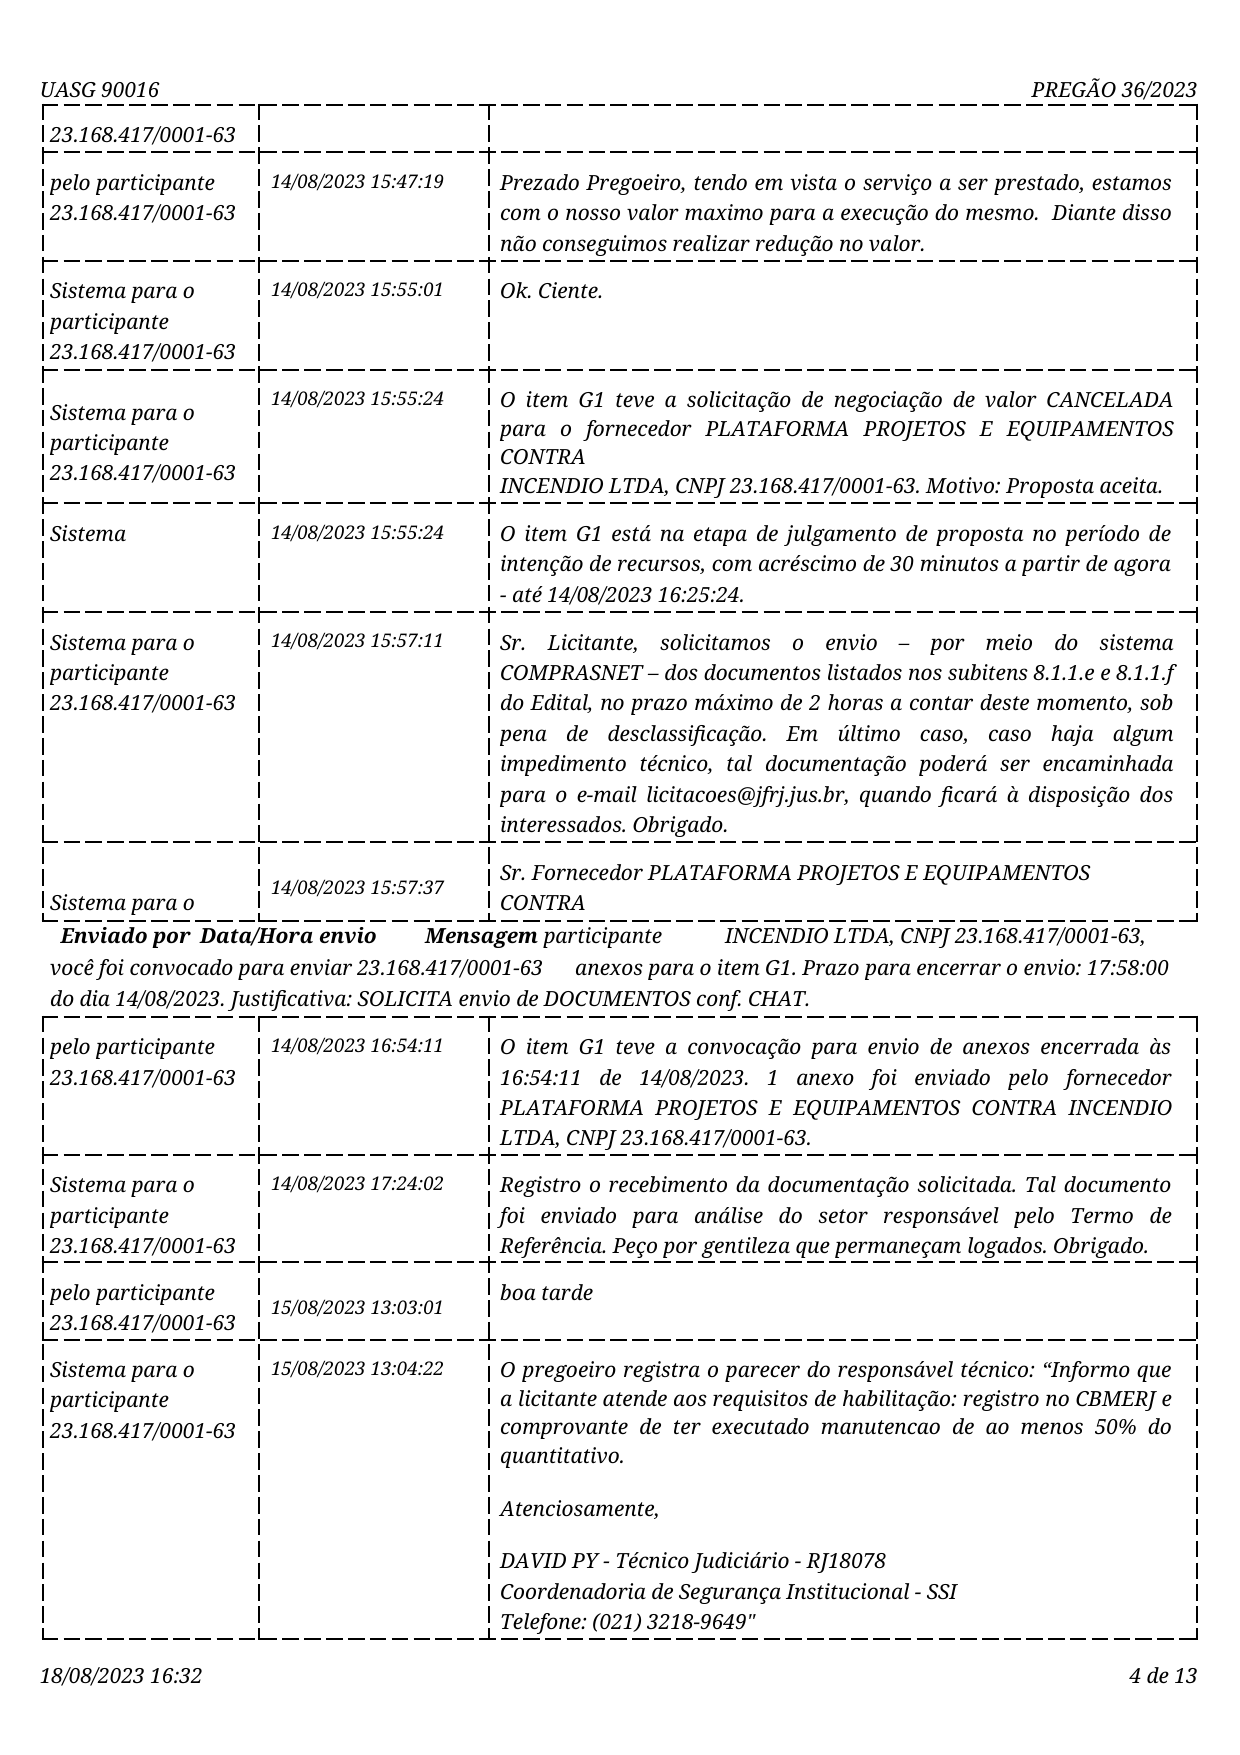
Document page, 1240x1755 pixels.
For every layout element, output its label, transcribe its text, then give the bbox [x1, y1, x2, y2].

table_cell 14/08/2023 15:57:11 [259, 611, 488, 841]
table_cell Sr. Licitante, solicitamos o envio – por meio do sistema COMPRASNET – dos documentos listados nos subitens 8.1.1.e e 8.1.1.f do Edital, no prazo máximo de 2 horas a contar deste momento, sob pena de desclassificação. Em último caso, caso haja algum impedimento técnico, tal documentação poderá ser encaminhada para o e-mail licitacoes@jfrj.jus.br, quando ficará à disposição dos interessados. Obrigado. [489, 611, 1197, 841]
text Enviado por Data/Hora envio Mensagem participante INCENDIO LTDA, CNPJ 23.168.417/0001-63, você foi convocado para enviar 23.168.417/0001-63 anexos para o item G1. Prazo para encerrar o envio: 17:58:00 do dia 14/08/2023. Justificativa: SOLICITA envio de DOCUMENTOS conf. CHAT. [50, 922, 1177, 1012]
table_cell 14/08/2023 15:55:01 [259, 260, 488, 368]
table_header pelo participante 23.168.417/0001-63 [43, 1016, 259, 1154]
table_cell boa tarde [489, 1261, 1197, 1338]
table_cell [489, 104, 1197, 151]
table_cell Sistema [43, 502, 259, 611]
table_cell 14/08/2023 15:55:24 [259, 502, 488, 611]
table_cell pelo participante 23.168.417/0001-63 [43, 1261, 259, 1338]
table_cell Registro o recebimento da documentação solicitada. Tal documento foi enviado para análise do setor responsável pelo Termo de Referência. Peço por gentileza que permaneçam logados. Obrigado. [489, 1154, 1197, 1261]
table_header O item G1 teve a convocação para envio de anexos encerrada às 16:54:11 de 14/08/2023. 1 anexo foi enviado pelo fornecedor PLATAFORMA PROJETOS E EQUIPAMENTOS CONTRA INCENDIO LTDA, CNPJ 23.168.417/0001-63. [489, 1016, 1197, 1154]
table_cell 14/08/2023 15:57:37 [259, 841, 488, 919]
table_cell O item G1 teve a solicitação de negociação de valor CANCELADA para o fornecedor PLATAFORMA PROJETOS E EQUIPAMENTOS CONTRA INCENDIO LTDA, CNPJ 23.168.417/0001-63. Motivo: Proposta aceita. [489, 369, 1197, 502]
table_cell Sistema para o participante 23.168.417/0001-63 [43, 260, 259, 368]
table_cell Sr. Fornecedor PLATAFORMA PROJETOS E EQUIPAMENTOS CONTRA [489, 841, 1197, 919]
table_cell 14/08/2023 17:24:02 [259, 1154, 488, 1261]
table_cell 15/08/2023 13:04:22 [259, 1339, 488, 1637]
table_cell 14/08/2023 15:55:24 [259, 369, 488, 502]
table_cell Sistema para o participante 23.168.417/0001-63 [43, 1154, 259, 1261]
table_cell [259, 104, 488, 151]
table_cell Sistema para o participante 23.168.417/0001-63 [43, 1339, 259, 1637]
table_cell Ok. Ciente. [489, 260, 1197, 368]
table_cell 23.168.417/0001-63 [43, 104, 259, 151]
table_cell O item G1 está na etapa de julgamento de proposta no período de intenção de recursos, com acréscimo de 30 minutos a partir de agora - até 14/08/2023 16:25:24. [489, 502, 1197, 611]
table_cell Sistema para o [43, 841, 259, 919]
table_cell 14/08/2023 15:47:19 [259, 151, 488, 260]
table_cell O pregoeiro registra o parecer do responsável técnico: “Informo que a licitante atende aos requisitos de habilitação: registro no CBMERJ e comprovante de ter executado manutencao de ao menos 50% do quantitativo. Atenciosamente, DAVID PY - Técnico Judiciário - RJ18078 Coordenadoria de Segurança Institucional - SSI Telefone: (021) 3218-9649" [489, 1339, 1197, 1637]
table_cell pelo participante 23.168.417/0001-63 [43, 151, 259, 260]
table_cell Prezado Pregoeiro, tendo em vista o serviço a ser prestado, estamos com o nosso valor maximo para a execução do mesmo. Diante disso não conseguimos realizar redução no valor. [489, 151, 1197, 260]
table_cell Sistema para o participante 23.168.417/0001-63 [43, 611, 259, 841]
table_cell Sistema para o participante 23.168.417/0001-63 [43, 369, 259, 502]
table_header 14/08/2023 16:54:11 [259, 1016, 488, 1154]
table_cell 15/08/2023 13:03:01 [259, 1261, 488, 1338]
